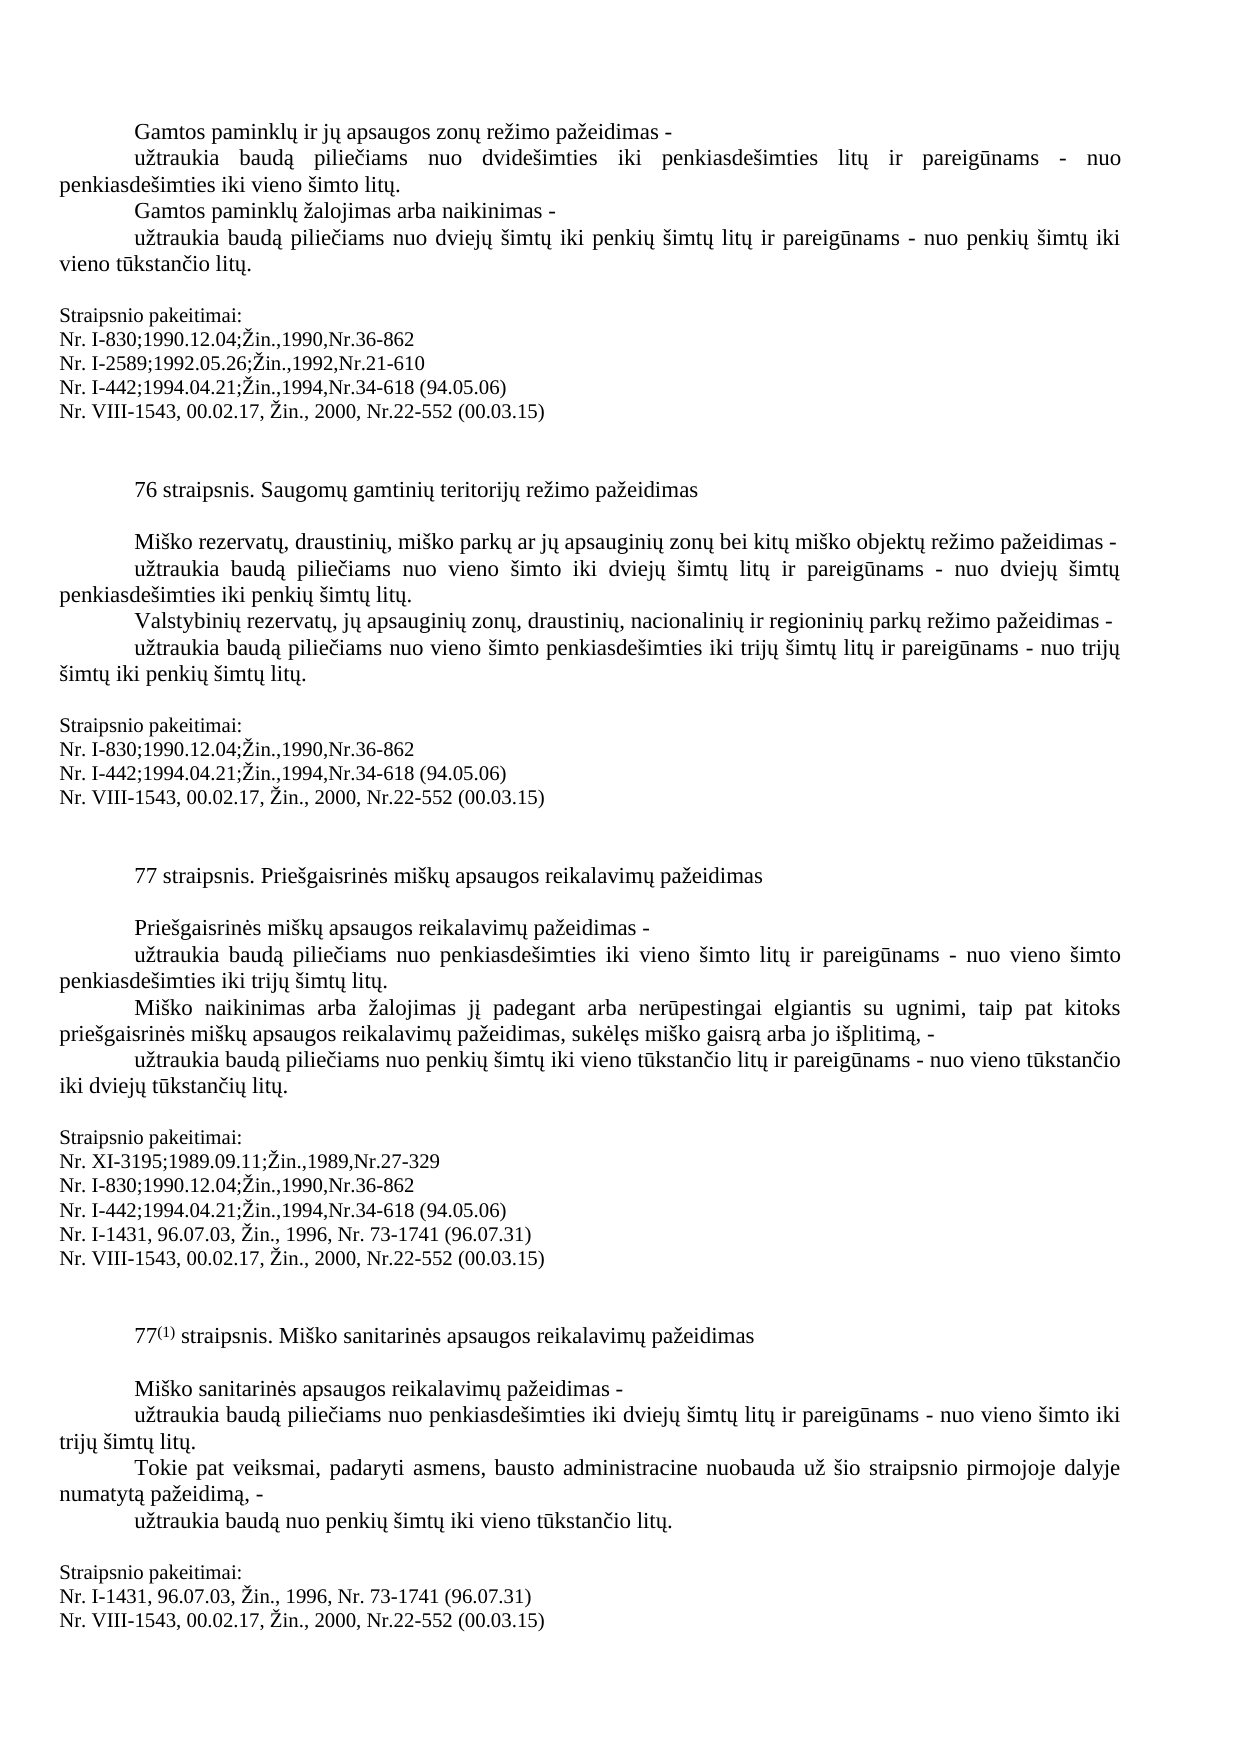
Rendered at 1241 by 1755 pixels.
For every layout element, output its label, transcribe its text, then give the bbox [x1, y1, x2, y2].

text Tokie pat veiksmai, padaryti asmens, bausto administracine nuobauda už šio straipsnio pirmojoje dalyje numatytą pažeidimą, - [59, 1454, 1122, 1507]
text Nr. I-442;1994.04.21;Žin.,1994,Nr.34-618 (94.05.06) [59, 761, 1122, 785]
text 77 straipsnis. Priešgaisrinės miškų apsaugos reikalavimų pažeidimas [59, 862, 1122, 888]
text Straipsnio pakeitimai: [59, 1559, 1122, 1584]
text užtraukia baudą piliečiams nuo penkiasdešimties iki vieno šimto litų ir pareigūnams - nuo vieno šimto penkiasdešimties iki trijų šimtų litų. [59, 941, 1122, 993]
text Nr. I-442;1994.04.21;Žin.,1994,Nr.34-618 (94.05.06) [59, 1197, 1122, 1222]
text Valstybinių rezervatų, jų apsauginių zonų, draustinių, nacionalinių ir regioninių parkų režimo pažeidimas - [59, 607, 1122, 634]
text Nr. VIII-1543, 00.02.17, Žin., 2000, Nr.22-552 (00.03.15) [59, 399, 1122, 423]
text Nr. I-830;1990.12.04;Žin.,1990,Nr.36-862 [59, 737, 1122, 761]
text užtraukia baudą piliečiams nuo dvidešimties iki penkiasdešimties litų ir pareigūnams - nuo penkiasdešimties iki vieno šimto litų. [59, 144, 1122, 197]
text užtraukia baudą piliečiams nuo penkiasdešimties iki dviejų šimtų litų ir pareigūnams - nuo vieno šimto iki trijų šimtų litų. [59, 1401, 1122, 1454]
text Nr. VIII-1543, 00.02.17, Žin., 2000, Nr.22-552 (00.03.15) [59, 1608, 1122, 1632]
text užtraukia baudą nuo penkių šimtų iki vieno tūkstančio litų. [59, 1507, 1122, 1533]
text 76 straipsnis. Saugomų gamtinių teritorijų režimo pažeidimas [59, 476, 1122, 502]
text Nr. I-442;1994.04.21;Žin.,1994,Nr.34-618 (94.05.06) [59, 375, 1122, 399]
text Miško naikinimas arba žalojimas jį padegant arba nerūpestingai elgiantis su ugnimi, taip pat kitoks priešgaisrinės miškų apsaugos reikalavimų pažeidimas, sukėlęs miško gaisrą arba jo išplitimą, - [59, 993, 1122, 1046]
text Miško sanitarinės apsaugos reikalavimų pažeidimas - [59, 1375, 1122, 1401]
text Straipsnio pakeitimai: [59, 303, 1122, 327]
text Gamtos paminklų ir jų apsaugos zonų režimo pažeidimas - [59, 118, 1122, 144]
text Miško rezervatų, draustinių, miško parkų ar jų apsauginių zonų bei kitų miško objektų režimo pažeidimas - [59, 528, 1122, 555]
text užtraukia baudą piliečiams nuo vieno šimto iki dviejų šimtų litų ir pareigūnams - nuo dviejų šimtų penkiasdešimties iki penkių šimtų litų. [59, 555, 1122, 607]
text Nr. XI-3195;1989.09.11;Žin.,1989,Nr.27-329 [59, 1149, 1122, 1173]
text Nr. I-2589;1992.05.26;Žin.,1992,Nr.21-610 [59, 351, 1122, 375]
text Straipsnio pakeitimai: [59, 1125, 1122, 1149]
text Nr. VIII-1543, 00.02.17, Žin., 2000, Nr.22-552 (00.03.15) [59, 785, 1122, 809]
text užtraukia baudą piliečiams nuo vieno šimto penkiasdešimties iki trijų šimtų litų ir pareigūnams - nuo trijų šimtų iki penkių šimtų litų. [59, 634, 1122, 686]
text Nr. I-1431, 96.07.03, Žin., 1996, Nr. 73-1741 (96.07.31) [59, 1222, 1122, 1246]
text Nr. I-830;1990.12.04;Žin.,1990,Nr.36-862 [59, 327, 1122, 351]
text Straipsnio pakeitimai: [59, 713, 1122, 737]
text Nr. VIII-1543, 00.02.17, Žin., 2000, Nr.22-552 (00.03.15) [59, 1246, 1122, 1270]
text užtraukia baudą piliečiams nuo dviejų šimtų iki penkių šimtų litų ir pareigūnams - nuo penkių šimtų iki vieno tūkstančio litų. [59, 223, 1122, 276]
text Nr. I-1431, 96.07.03, Žin., 1996, Nr. 73-1741 (96.07.31) [59, 1584, 1122, 1608]
text 77(1) straipsnis. Miško sanitarinės apsaugos reikalavimų pažeidimas [59, 1322, 1122, 1349]
text Priešgaisrinės miškų apsaugos reikalavimų pažeidimas - [59, 914, 1122, 941]
text Nr. I-830;1990.12.04;Žin.,1990,Nr.36-862 [59, 1173, 1122, 1197]
text Gamtos paminklų žalojimas arba naikinimas - [59, 197, 1122, 223]
text užtraukia baudą piliečiams nuo penkių šimtų iki vieno tūkstančio litų ir pareigūnams - nuo vieno tūkstančio iki dviejų tūkstančių litų. [59, 1046, 1122, 1099]
